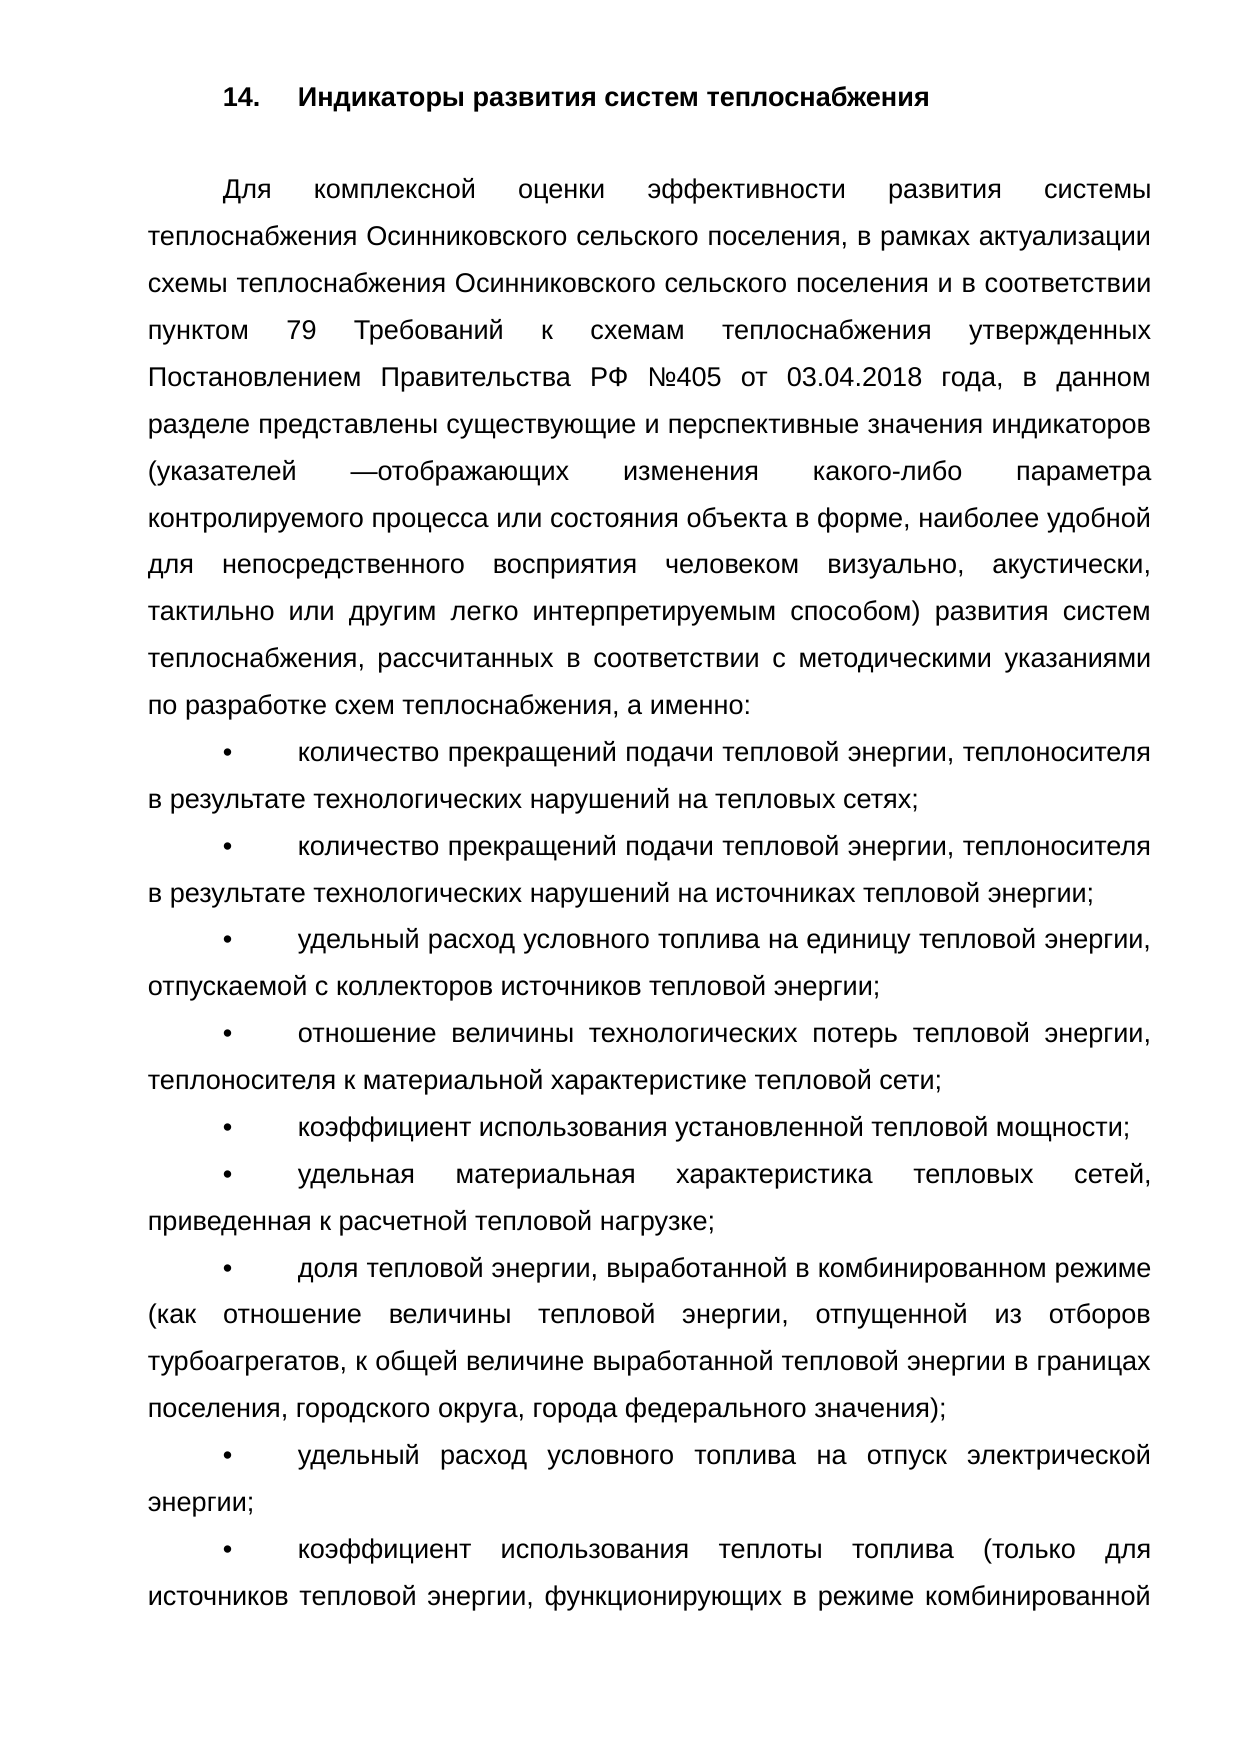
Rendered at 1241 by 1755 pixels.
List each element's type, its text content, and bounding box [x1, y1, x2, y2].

text • коэффициент использования теплоты топлива (только для источников тепловой энергии, функционирующих в режиме комбинированной [148, 1533, 1152, 1611]
text • удельная материальная характеристика тепловых сетей, приведенная к расчетной тепловой нагрузке; [148, 1158, 1152, 1236]
text • количество прекращений подачи тепловой энергии, теплоносителя в результате технологических нарушений на источниках тепловой энергии; [148, 830, 1152, 908]
list Индикаторы развития систем теплоснабжения [148, 81, 1152, 113]
text • доля тепловой энергии, выработанной в комбинированном режиме (как отношение величины тепловой энергии, отпущенной из отборов турбоагрегатов, к общей величине выработанной тепловой энергии в границах поселения, городского округа, города федерального значения); [148, 1252, 1152, 1423]
text • удельный расход условного топлива на отпуск электрической энергии; [148, 1439, 1152, 1517]
text • удельный расход условного топлива на единицу тепловой энергии, отпускаемой с коллекторов источников тепловой энергии; [148, 923, 1152, 1002]
text Для комплексной оценки эффективности развития системы теплоснабжения Осинниковского сельского поселения, в рамках актуализации схемы теплоснабжения Осинниковского сельского поселения и в соответствии пунктом 79 Требований к схемам теплоснабжения утвержденных Постановлением Правительства РФ №405 от 03.04.2018 года, в данном разделе представлены существующие и перспективные значения индикаторов (указателей —отображающих изменения какого-либо параметра контролируемого процесса или состояния объекта в форме, наиболее удобной для непосредственного восприятия человеком визуально, акустически, тактильно или другим легко интерпретируемым способом) развития систем теплоснабжения, рассчитанных в соответствии с методическими указаниями по разработке схем теплоснабжения, а именно: [148, 173, 1152, 720]
text • количество прекращений подачи тепловой энергии, теплоносителя в результате технологических нарушений на тепловых сетях; [148, 736, 1152, 814]
text • коэффициент использования установленной тепловой мощности; [148, 1111, 1152, 1142]
text • отношение величины технологических потерь тепловой энергии, теплоносителя к материальной характеристике тепловой сети; [148, 1017, 1152, 1095]
